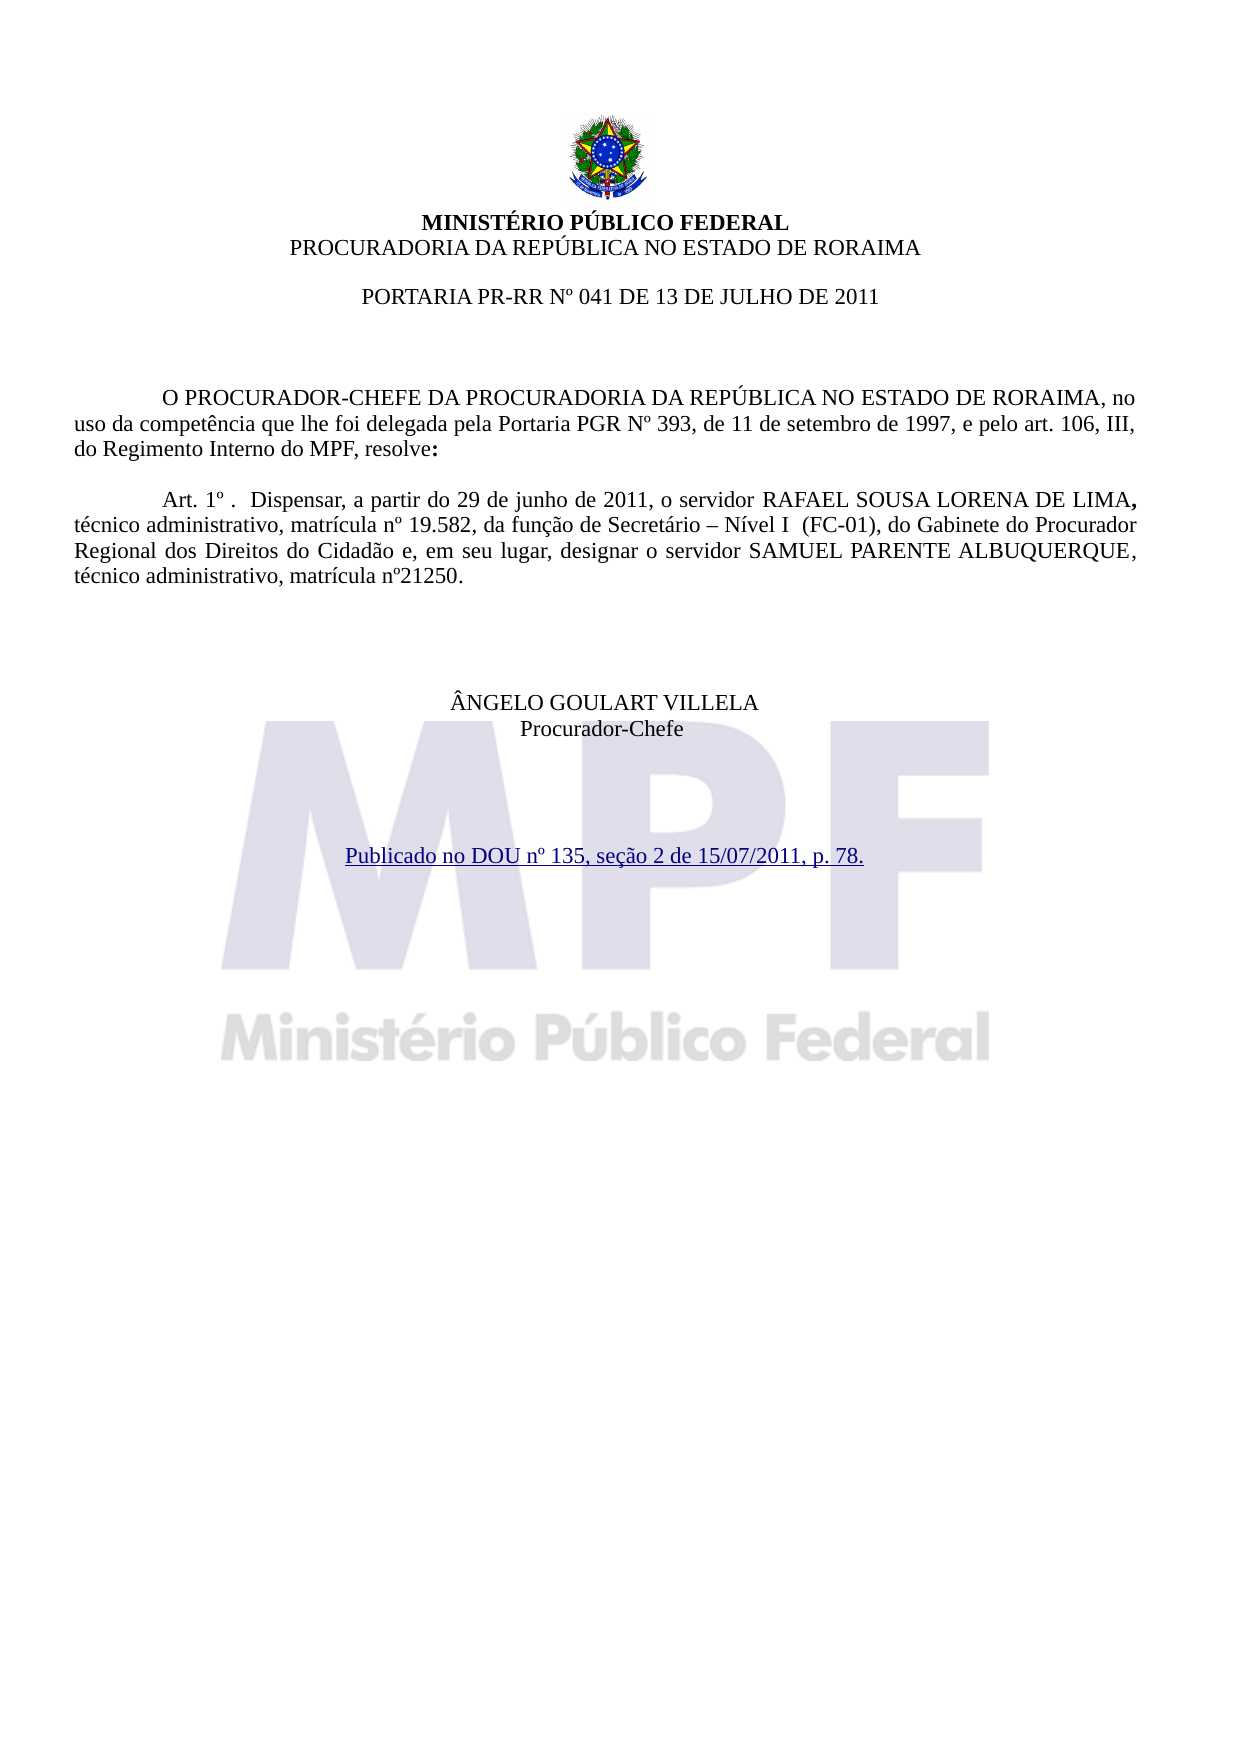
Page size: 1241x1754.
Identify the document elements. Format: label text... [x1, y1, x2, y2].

picture [565, 112, 649, 201]
text Art. 1º . Dispensar, a partir do 29 de junho de 2011, o servidor RAFAEL SOUSA LORENA DE LIMA, técnico administrativo, matrícula nº 19.582, da função de Secretário – Nível I (FC-01), do Gabinete do Procurador Regional dos Direitos do Cidadão e, em seu lugar, designar o servidor SAMUEL PARENTE ALBUQUERQUE, técnico administrativo, matrícula nº21250. [74, 487, 1137, 589]
picture [221, 741, 989, 843]
text PORTARIA PR-RR Nº 041 de 13 DE JULHO de 2011 [74, 284, 1137, 309]
text Publicado no DOU nº 135, seção 2 de 15/07/2011, p. 78. [72, 843, 1137, 868]
text Procurador-Chefe [72, 716, 1137, 741]
text ÂNGELO GOULART VILLELA [72, 690, 1137, 716]
text O PROCURADOR-CHEFE DA PROCURADORIA DA REPÚBLICA NO ESTADO DE RORAIMA, no uso da competência que lhe foi delegada pela Portaria PGR Nº 393, de 11 de setembro de 1997, e pelo art. 106, III, do Regimento Interno do MPF, resolve: [74, 385, 1137, 462]
picture [221, 868, 989, 1061]
